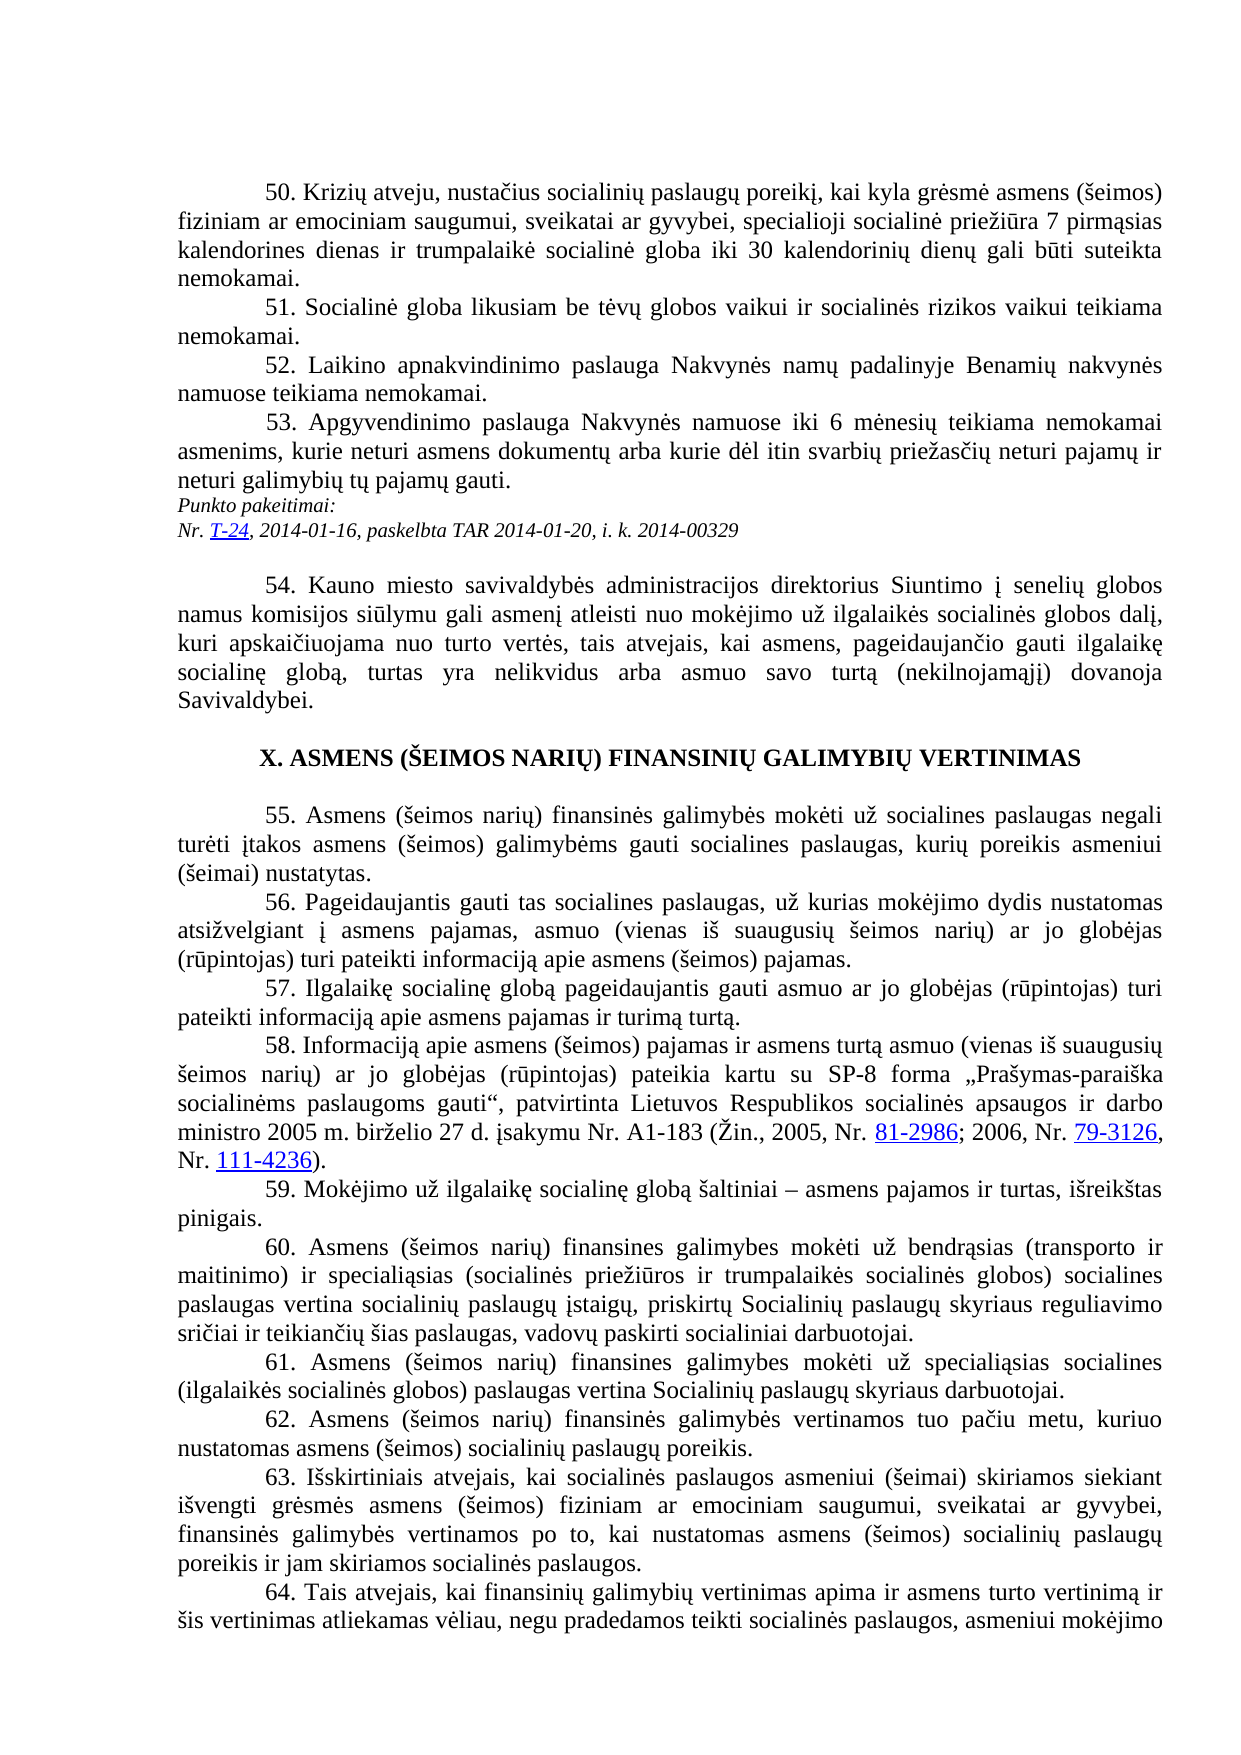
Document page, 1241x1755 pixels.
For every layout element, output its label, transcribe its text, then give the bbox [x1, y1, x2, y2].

text Nr. T-24, 2014-01-16, paskelbta TAR 2014-01-20, i. k. 2014-00329 [177, 517, 1163, 542]
text 53. Apgyvendinimo paslauga Nakvynės namuose iki 6 mėnesių teikiama nemokamai asmenims, kurie neturi asmens dokumentų arba kurie dėl itin svarbių priežasčių neturi pajamų ir neturi galimybių tų pajamų gauti. [177, 407, 1163, 493]
text 62. Asmens (šeimos narių) finansinės galimybės vertinamos tuo pačiu metu, kuriuo nustatomas asmens (šeimos) socialinių paslaugų poreikis. [177, 1404, 1163, 1462]
text 57. Ilgalaikę socialinę globą pageidaujantis gauti asmuo ar jo globėjas (rūpintojas) turi pateikti informaciją apie asmens pajamas ir turimą turtą. [177, 973, 1163, 1030]
text 51. Socialinė globa likusiam be tėvų globos vaikui ir socialinės rizikos vaikui teikiama nemokamai. [177, 292, 1163, 350]
text Punkto pakeitimai: [177, 493, 1163, 517]
text 59. Mokėjimo už ilgalaikę socialinę globą šaltiniai – asmens pajamos ir turtas, išreikštas pinigais. [177, 1174, 1163, 1232]
text 56. Pageidaujantis gauti tas socialines paslaugas, už kurias mokėjimo dydis nustatomas atsižvelgiant į asmens pajamas, asmuo (vienas iš suaugusių šeimos narių) ar jo globėjas (rūpintojas) turi pateikti informaciją apie asmens (šeimos) pajamas. [177, 887, 1163, 973]
text 55. Asmens (šeimos narių) finansinės galimybės mokėti už socialines paslaugas negali turėti įtakos asmens (šeimos) galimybėms gauti socialines paslaugas, kurių poreikis asmeniui (šeimai) nustatytas. [177, 800, 1163, 887]
text 60. Asmens (šeimos narių) finansines galimybes mokėti už bendrąsias (transporto ir maitinimo) ir specialiąsias (socialinės priežiūros ir trumpalaikės socialinės globos) socialines paslaugas vertina socialinių paslaugų įstaigų, priskirtų Socialinių paslaugų skyriaus reguliavimo sričiai ir teikiančių šias paslaugas, vadovų paskirti socialiniai darbuotojai. [177, 1232, 1163, 1347]
text 64. Tais atvejais, kai finansinių galimybių vertinimas apima ir asmens turto vertinimą ir šis vertinimas atliekamas vėliau, negu pradedamos teikti socialinės paslaugos, asmeniui mokėjimo [177, 1577, 1163, 1634]
text 54. Kauno miesto savivaldybės administracijos direktorius Siuntimo į senelių globos namus komisijos siūlymu gali asmenį atleisti nuo mokėjimo už ilgalaikės socialinės globos dalį, kuri apskaičiuojama nuo turto vertės, tais atvejais, kai asmens, pageidaujančio gauti ilgalaikę socialinę globą, turtas yra nelikvidus arba asmuo savo turtą (nekilnojamąjį) dovanoja Savivaldybei. [177, 570, 1163, 714]
text 61. Asmens (šeimos narių) finansines galimybes mokėti už specialiąsias socialines (ilgalaikės socialinės globos) paslaugas vertina Socialinių paslaugų skyriaus darbuotojai. [177, 1347, 1163, 1404]
text 63. Išskirtiniais atvejais, kai socialinės paslaugos asmeniui (šeimai) skiriamos siekiant išvengti grėsmės asmens (šeimos) fiziniam ar emociniam saugumui, sveikatai ar gyvybei, finansinės galimybės vertinamos po to, kai nustatomas asmens (šeimos) socialinių paslaugų poreikis ir jam skiriamos socialinės paslaugos. [177, 1462, 1163, 1577]
text 50. Krizių atveju, nustačius socialinių paslaugų poreikį, kai kyla grėsmė asmens (šeimos) fiziniam ar emociniam saugumui, sveikatai ar gyvybei, specialioji socialinė priežiūra 7 pirmąsias kalendorines dienas ir trumpalaikė socialinė globa iki 30 kalendorinių dienų gali būti suteikta nemokamai. [177, 177, 1163, 292]
text 58. Informaciją apie asmens (šeimos) pajamas ir asmens turtą asmuo (vienas iš suaugusių šeimos narių) ar jo globėjas (rūpintojas) pateikia kartu su SP-8 forma „Prašymas-paraiška socialinėms paslaugoms gauti“, patvirtinta Lietuvos Respublikos socialinės apsaugos ir darbo ministro 2005 m. birželio 27 d. įsakymu Nr. A1-183 (Žin., 2005, Nr. 81-2986; 2006, Nr. 79-3126, Nr. 111-4236). [177, 1030, 1163, 1174]
text 52. Laikino apnakvindinimo paslauga Nakvynės namų padalinyje Benamių nakvynės namuose teikiama nemokamai. [177, 350, 1163, 407]
text X. ASMENS (ŠEIMOS NARIŲ) FINANSINIŲ GALIMYBIŲ VERTINIMAS [177, 743, 1163, 772]
